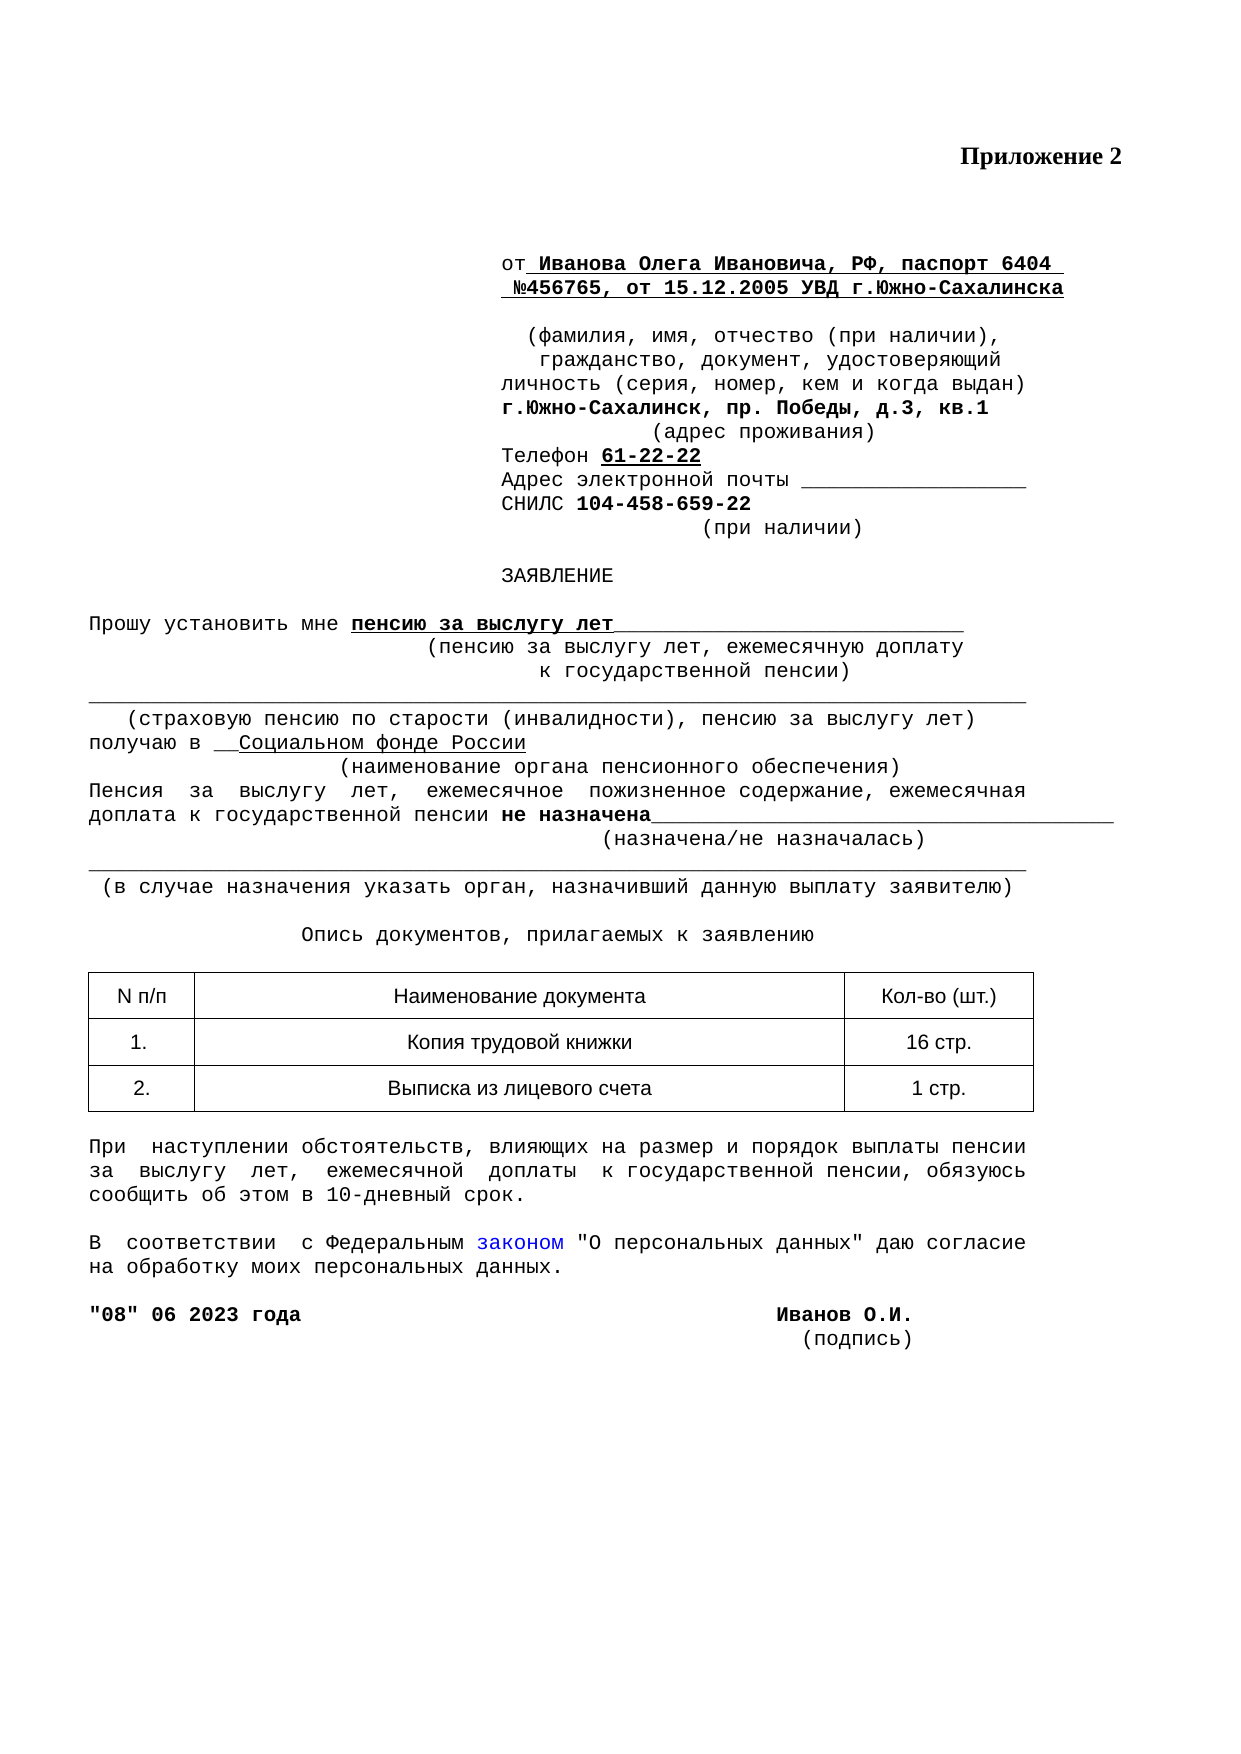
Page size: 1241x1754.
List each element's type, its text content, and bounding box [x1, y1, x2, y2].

text ___________________________________________________________________________ [89, 852, 1122, 876]
text получаю в __Социальном фонде России [89, 732, 1122, 756]
text г.Южно-Сахалинск, пр. Победы, д.3, кв.1 [89, 397, 1122, 421]
table_cell 16 стр. [845, 1019, 1033, 1065]
text (страховую пенсию по старости (инвалидности), пенсию за выслугу лет) [89, 708, 1122, 732]
table_header N п/п [89, 973, 194, 1018]
text (в случае назначения указать орган, назначивший данную выплату заявителю) [89, 876, 1122, 900]
text Адрес электронной почты __________________ [89, 469, 1122, 493]
text на обработку моих персональных данных. [89, 1256, 1122, 1280]
text Пенсия за выслугу лет, ежемесячное пожизненное содержание, ежемесячная [89, 780, 1122, 804]
text №456765, от 15.12.2005 УВД г.Южно-Сахалинска [89, 277, 1122, 301]
text Телефон 61-22-22 [89, 445, 1122, 469]
text от Иванова Олега Ивановича, РФ, паспорт 6404 [89, 253, 1122, 277]
text ЗАЯВЛЕНИЕ [89, 564, 1122, 588]
text сообщить об этом в 10-дневный срок. [89, 1184, 1122, 1208]
text (адрес проживания) [89, 421, 1122, 445]
text Опись документов, прилагаемых к заявлению [89, 924, 1122, 948]
text СНИЛС 104-458-659-22 [89, 493, 1122, 517]
text (при наличии) [89, 517, 1122, 541]
text ___________________________________________________________________________ [89, 684, 1122, 708]
text к государственной пенсии) [89, 660, 1122, 684]
text (пенсию за выслугу лет, ежемесячную доплату [89, 636, 1122, 660]
text (подпись) [89, 1328, 1122, 1352]
text При наступлении обстоятельств, влияющих на размер и порядок выплаты пенсии [89, 1136, 1122, 1160]
text (назначена/не назначалась) [89, 828, 1122, 852]
text (фамилия, имя, отчество (при наличии), [89, 325, 1122, 349]
text В соответствии с Федеральным законом "О персональных данных" даю согласие [89, 1232, 1122, 1256]
table_header Кол-во (шт.) [845, 973, 1033, 1018]
table_cell Копия трудовой книжки [195, 1019, 844, 1065]
text (наименование органа пенсионного обеспечения) [89, 756, 1122, 780]
text гражданство, документ, удостоверяющий [89, 349, 1122, 373]
text доплата к государственной пенсии не назначена_____________________________________ [89, 804, 1122, 828]
text Приложение 2 [546, 141, 1122, 170]
text за выслугу лет, ежемесячной доплаты к государственной пенсии, обязуюсь [89, 1160, 1122, 1184]
table_cell 1 стр. [845, 1066, 1033, 1111]
table_header Наименование документа [195, 973, 844, 1018]
table_cell 2. [89, 1066, 194, 1111]
text личность (серия, номер, кем и когда выдан) [89, 373, 1122, 397]
table_cell Выписка из лицевого счета [195, 1066, 844, 1111]
text "08" 06 2023 года Иванов О.И. [89, 1304, 1122, 1328]
text Прошу установить мне пенсию за выслугу лет____________________________ [89, 612, 1122, 636]
table_cell 1. [89, 1019, 194, 1065]
